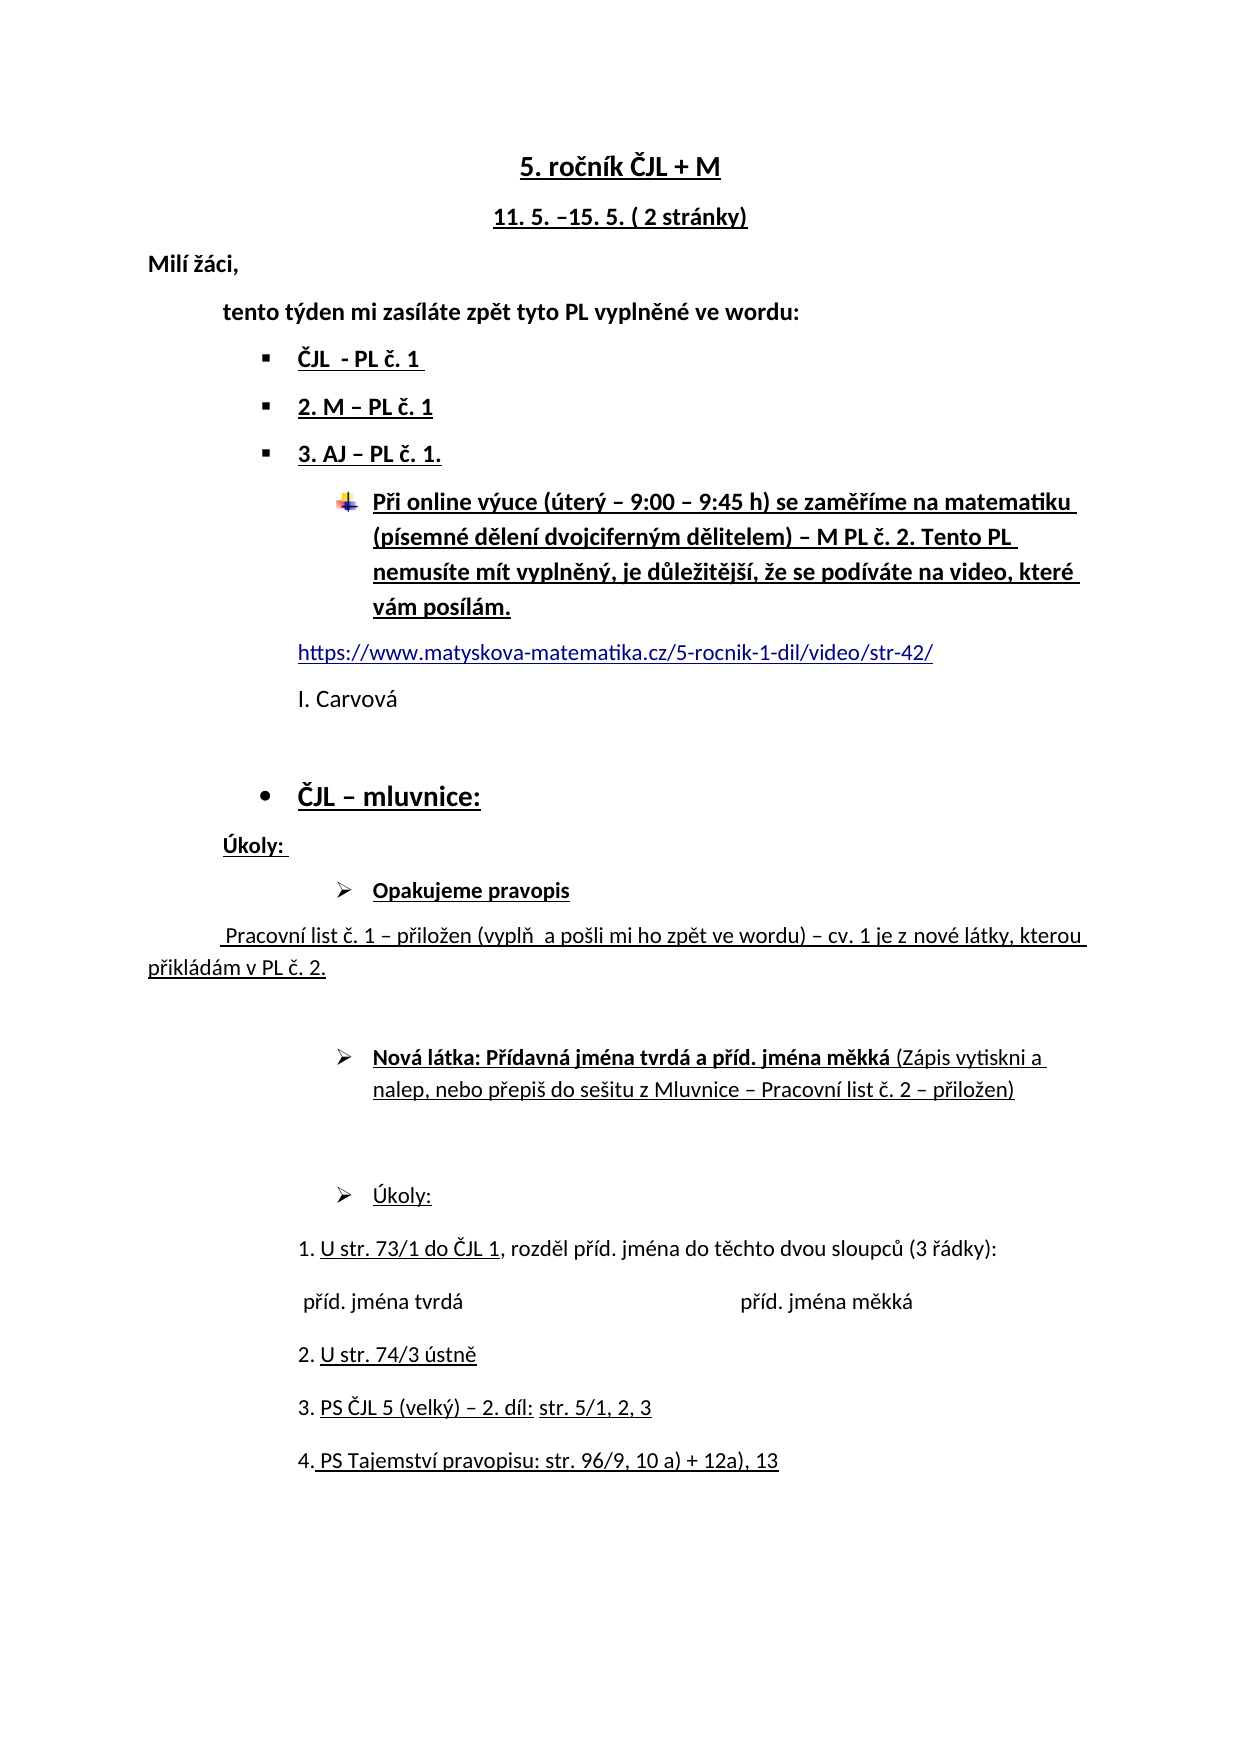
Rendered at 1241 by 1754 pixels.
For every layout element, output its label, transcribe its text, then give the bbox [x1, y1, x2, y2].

list 3. AJ – PL č. 1. [260, 438, 1093, 469]
text 1. U str. 73/1 do ČJL 1, rozděl příd. jména do těchto dvou sloupců (3 řádky): [298, 1234, 1093, 1262]
list Úkoly: [335, 1181, 1093, 1209]
text příd. jména tvrdá příd. jména měkká [298, 1287, 1093, 1315]
text 5. ročník ČJL + M [148, 148, 1093, 183]
text Pracovní list č. 1 – přiložen (vyplň a pošli mi ho zpět ve wordu) – cv. 1 je z nové látky, kterou přikládám v PL č. 2. [148, 921, 1093, 981]
list ČJL – mluvnice: [260, 778, 1093, 814]
text I. Carvová [298, 683, 1093, 714]
list Nová látka: Přídavná jména tvrdá a příd. jména měkká (Zápis vytiskni a nalep, nebo přepiš do sešitu z Mluvnice – Pracovní list č. 2 – přiložen) [335, 1043, 1093, 1103]
text Úkoly: [223, 832, 1093, 860]
text tento týden mi zasíláte zpět tyto PL vyplněné ve wordu: [223, 296, 1093, 327]
text 3. PS ČJL 5 (velký) – 2. díl: str. 5/1, 2, 3 [298, 1393, 1093, 1421]
text https://www.matyskova-matematika.cz/5-rocnik-1-dil/video/str-42/ [298, 638, 1093, 667]
text 4. PS Tajemství pravopisu: str. 96/9, 10 a) + 12a), 13 [298, 1446, 1093, 1474]
text 2. U str. 74/3 ústně [298, 1340, 1093, 1368]
text 11. 5. –15. 5. ( 2 stránky) [148, 201, 1093, 232]
list ČJL - PL č. 1 [260, 343, 1093, 374]
list Při online výuce (úterý – 9:00 – 9:45 h) se zaměříme na matematiku (písemné dělení dvojciferným dělitelem) – M PL č. 2. Tento PL nemusíte mít vyplněný, je důležitější, že se podíváte na video, které vám posílám. [335, 486, 1093, 622]
list Opakujeme pravopis [335, 876, 1093, 904]
text Milí žáci, [148, 248, 1093, 279]
list 2. M – PL č. 1 [260, 391, 1093, 422]
